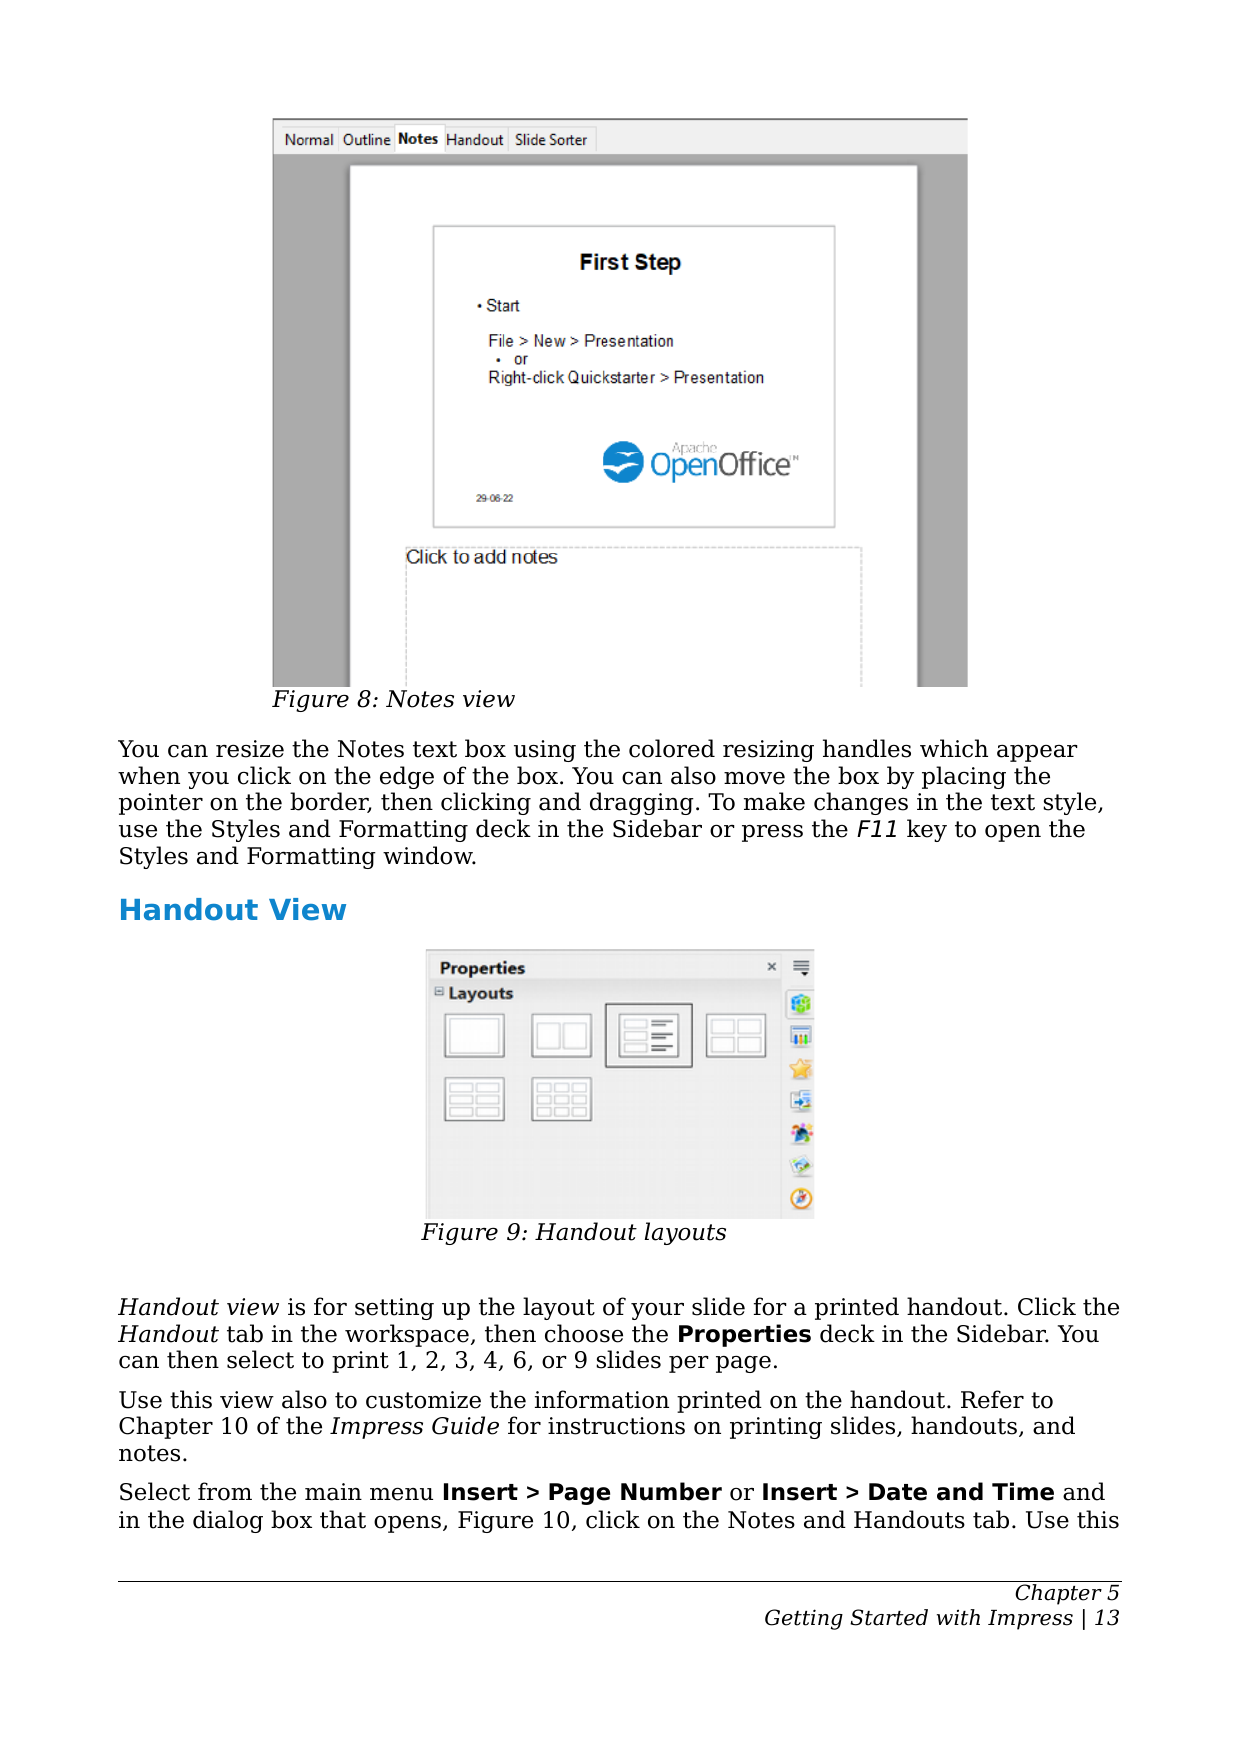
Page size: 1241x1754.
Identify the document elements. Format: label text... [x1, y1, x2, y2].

text You can resize the Notes text box using the colored resizing handles which appear when you click on the edge of the box. You can also move the box by placing the pointer on the border, then clicking and dragging. To make changes in the text style, use the Styles and Formatting deck in the Sidebar or press the F11 key to open the Styles and Formatting window. [118, 736, 1122, 869]
text Figure 8: Notes view [272, 687, 968, 713]
picture [272, 118, 968, 687]
text Use this view also to customize the information printed on the handout. Refer to Chapter 10 of the Impress Guide for instructions on printing slides, handouts, and notes. [118, 1387, 1122, 1467]
subtitle Handout View [118, 894, 1122, 928]
text Select from the main menu Insert > Page Number or Insert > Date and Time and in the dialog box that opens, Figure 10, click on the Notes and Handouts tab. Use this [118, 1479, 1122, 1534]
picture [425, 949, 815, 1219]
text Figure 9: Handout layouts [421, 949, 819, 1246]
text Handout view is for setting up the layout of your slide for a printed handout. Click the Handout tab in the workspace, then choose the Properties deck in the Sidebar. You can then select to print 1, 2, 3, 4, 6, or 9 slides per page. [118, 1294, 1122, 1374]
